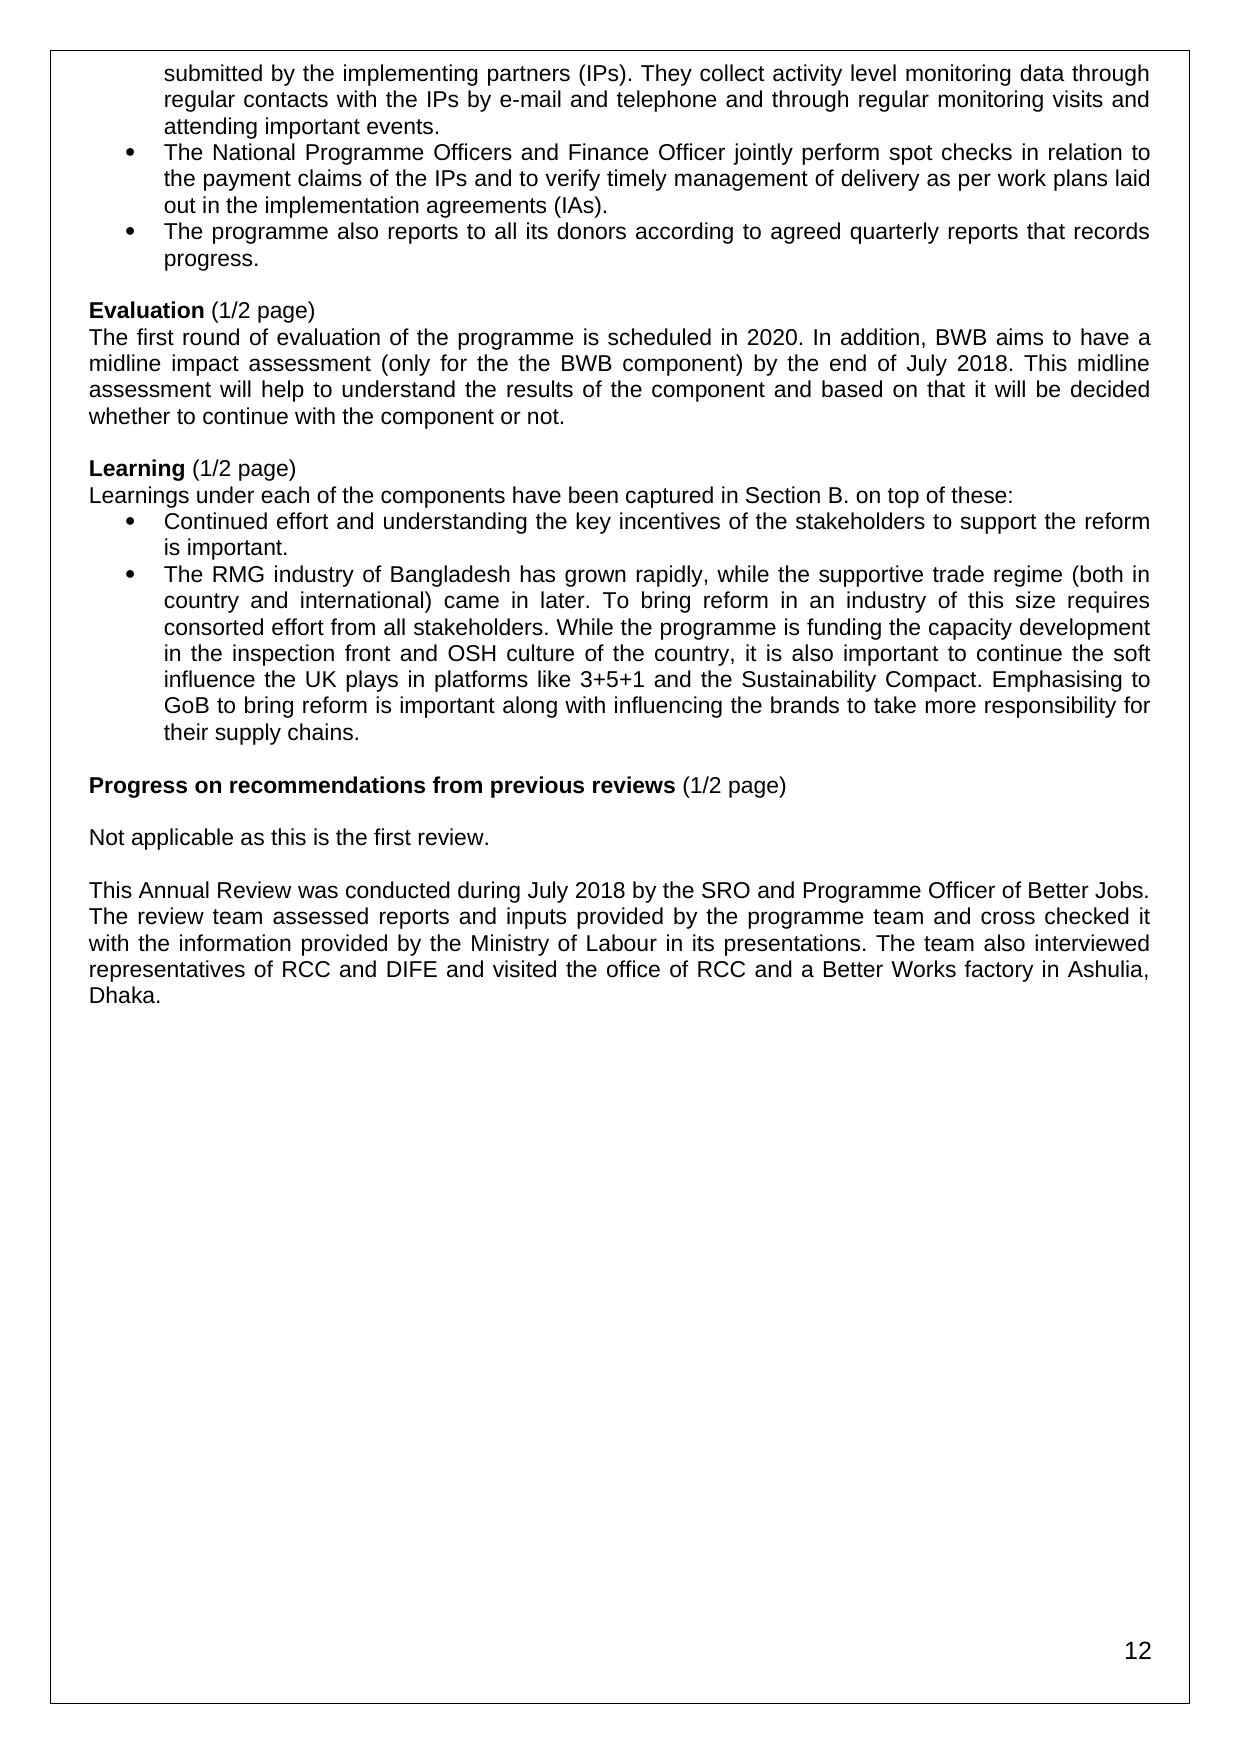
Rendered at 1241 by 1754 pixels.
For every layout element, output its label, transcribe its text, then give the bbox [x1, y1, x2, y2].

text This Annual Review was conducted during July 2018 by the SRO and Programme Officer of Better Jobs. The review team assessed reports and inputs provided by the programme team and cross checked it with the information provided by the Ministry of Labour in its presentations. The team also interviewed representatives of RCC and DIFE and visited the office of RCC and a Better Works factory in Ashulia, Dhaka. [89, 877, 1152, 1009]
list The National Programme Officers and Finance Officer jointly perform spot checks in relation to the payment claims of the IPs and to verify timely management of delivery as per work plans laid out in the implementation agreements (IAs). [126, 139, 1152, 218]
list The programme also reports to all its donors according to agreed quarterly reports that records progress. [126, 218, 1152, 271]
text Learnings under each of the components have been captured in Section B. on top of these: [89, 482, 1152, 508]
list submitted by the implementing partners (IPs). They collect activity level monitoring data through regular contacts with the IPs by e-mail and telephone and through regular monitoring visits and attending important events. [126, 60, 1152, 139]
text Evaluation (1/2 page) [89, 297, 1152, 323]
text Not applicable as this is the first review. [89, 824, 1152, 851]
text Progress on recommendations from previous reviews (1/2 page) [89, 772, 1152, 798]
list The RMG industry of Bangladesh has grown rapidly, while the supportive trade regime (both in country and international) came in later. To bring reform in an industry of this size requires consorted effort from all stakeholders. While the programme is funding the capacity development in the inspection front and OSH culture of the country, it is also important to continue the soft influence the UK plays in platforms like 3+5+1 and the Sustainability Compact. Emphasising to GoB to bring reform is important along with influencing the brands to take more responsibility for their supply chains. [126, 561, 1152, 745]
text Learning (1/2 page) [89, 455, 1152, 482]
list Continued effort and understanding the key incentives of the stakeholders to support the reform is important. [126, 508, 1152, 561]
text The first round of evaluation of the programme is scheduled in 2020. In addition, BWB aims to have a midline impact assessment (only for the the BWB component) by the end of July 2018. This midline assessment will help to understand the results of the component and based on that it will be decided whether to continue with the component or not. [89, 323, 1152, 429]
